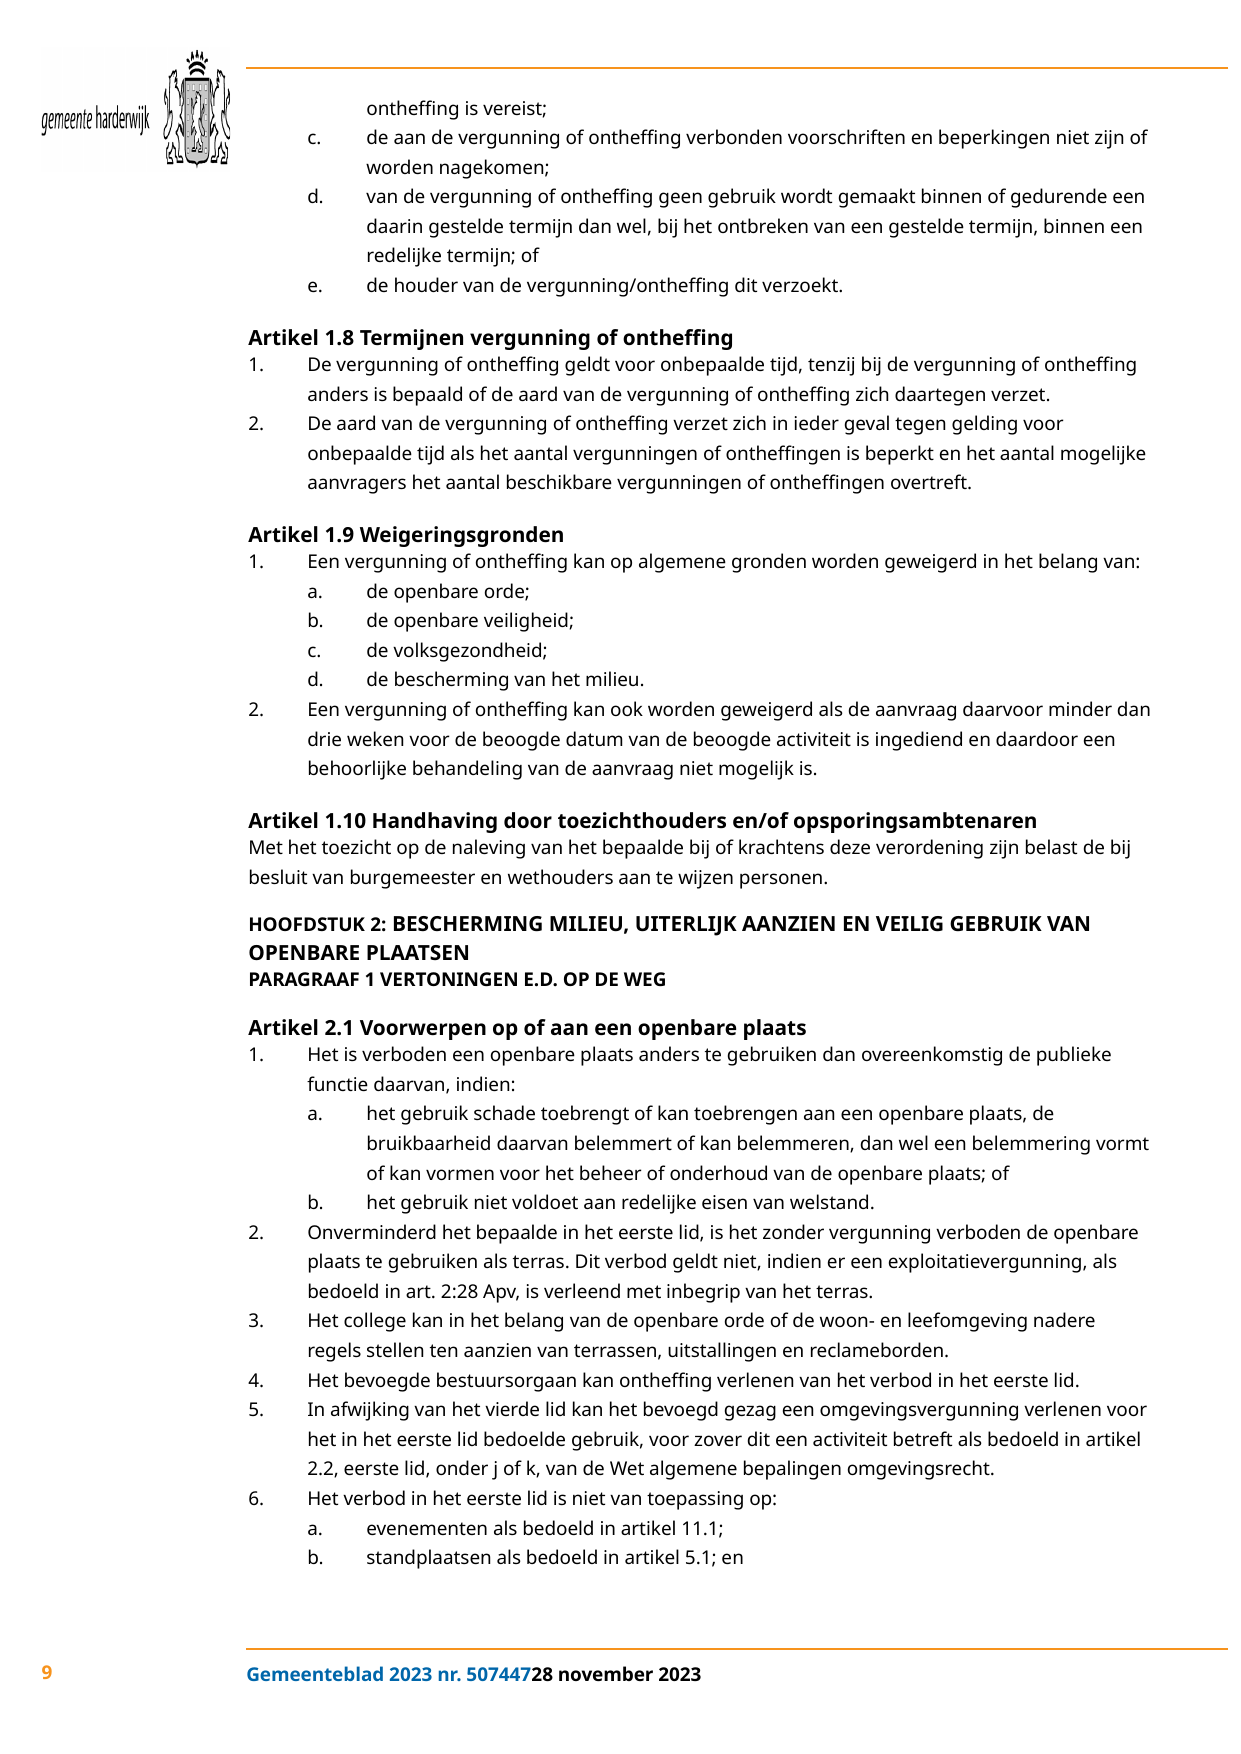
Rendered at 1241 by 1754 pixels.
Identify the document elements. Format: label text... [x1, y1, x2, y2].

list van de vergunning of ontheffing geen gebruik wordt gemaakt binnen of gedurende een daarin gestelde termijn dan wel, bij het ontbreken van een gestelde termijn, binnen een redelijke termijn; of [307, 183, 1152, 268]
list Het is verboden een openbare plaats anders te gebruiken dan overeenkomstig de publieke functie daarvan, indien: [248, 1041, 1152, 1097]
list het gebruik schade toebrengt of kan toebrengen aan een openbare plaats, de bruikbaarheid daarvan belemmert of kan belemmeren, dan wel een belemmering vormt of kan vormen voor het beheer of onderhoud van de openbare plaats; of [307, 1101, 1152, 1185]
text HOOFDSTUK 2: BESCHERMING MILIEU, UITERLIJK AANZIEN EN VEILIG GEBRUIK VAN OPENBARE PLAATSEN [248, 909, 1152, 966]
text PARAGRAAF 1 VERTONINGEN E.D. OP DE WEG [248, 966, 1152, 992]
list de aan de vergunning of ontheffing verbonden voorschriften en beperkingen niet zijn of worden nagekomen; [307, 124, 1152, 180]
picture [41, 47, 231, 172]
list Een vergunning of ontheffing kan op algemene gronden worden geweigerd in het belang van: [248, 548, 1152, 574]
list ontheffing is vereist; [307, 95, 1152, 121]
text Artikel 2.1 Voorwerpen op of aan een openbare plaats [248, 1013, 1152, 1041]
text Artikel 1.9 Weigeringsgronden [248, 520, 1152, 548]
list Een vergunning of ontheffing kan ook worden geweigerd als de aanvraag daarvoor minder dan drie weken voor de beoogde datum van de beoogde activiteit is ingediend en daardoor een behoorlijke behandeling van de aanvraag niet mogelijk is. [248, 696, 1152, 781]
list de bescherming van het milieu. [307, 667, 1152, 692]
list de houder van de vergunning/ontheffing dit verzoekt. [307, 272, 1152, 298]
list Het bevoegde bestuursorgaan kan ontheffing verlenen van het verbod in het eerste lid. [248, 1367, 1152, 1392]
list de openbare orde; [307, 578, 1152, 604]
list In afwijking van het vierde lid kan het bevoegd gezag een omgevingsvergunning verlenen voor het in het eerste lid bedoelde gebruik, voor zover dit een activiteit betreft als bedoeld in artikel 2.2, eerste lid, onder j of k, van de Wet algemene bepalingen omgevingsrecht. [248, 1396, 1152, 1481]
list De vergunning of ontheffing geldt voor onbepaalde tijd, tenzij bij de vergunning of ontheffing anders is bepaald of de aard van de vergunning of ontheffing zich daartegen verzet. [248, 351, 1152, 406]
text Artikel 1.8 Termijnen vergunning of ontheffing [248, 323, 1152, 351]
list Het college kan in het belang van de openbare orde of de woon- en leefomgeving nadere regels stellen ten aanzien van terrassen, uitstallingen en reclameborden. [248, 1308, 1152, 1363]
text Met het toezicht op de naleving van het bepaalde bij of krachtens deze verordening zijn belast de bij besluit van burgemeester en wethouders aan te wijzen personen. [248, 834, 1152, 889]
list Onverminderd het bepaalde in het eerste lid, is het zonder vergunning verboden de openbare plaats te gebruiken als terras. Dit verbod geldt niet, indien er een exploitatievergunning, als bedoeld in art. 2:28 Apv, is verleend met inbegrip van het terras. [248, 1219, 1152, 1304]
list evenementen als bedoeld in artikel 11.1; [307, 1515, 1152, 1540]
text Artikel 1.10 Handhaving door toezichthouders en/of opsporingsambtenaren [248, 806, 1152, 834]
list de openbare veiligheid; [307, 607, 1152, 633]
list Het verbod in het eerste lid is niet van toepassing op: [248, 1485, 1152, 1511]
list standplaatsen als bedoeld in artikel 5.1; en [307, 1544, 1152, 1570]
list De aard van de vergunning of ontheffing verzet zich in ieder geval tegen gelding voor onbepaalde tijd als het aantal vergunningen of ontheffingen is beperkt en het aantal mogelijke aanvragers het aantal beschikbare vergunningen of ontheffingen overtreft. [248, 410, 1152, 495]
list het gebruik niet voldoet aan redelijke eisen van welstand. [307, 1189, 1152, 1215]
list de volksgezondheid; [307, 637, 1152, 663]
